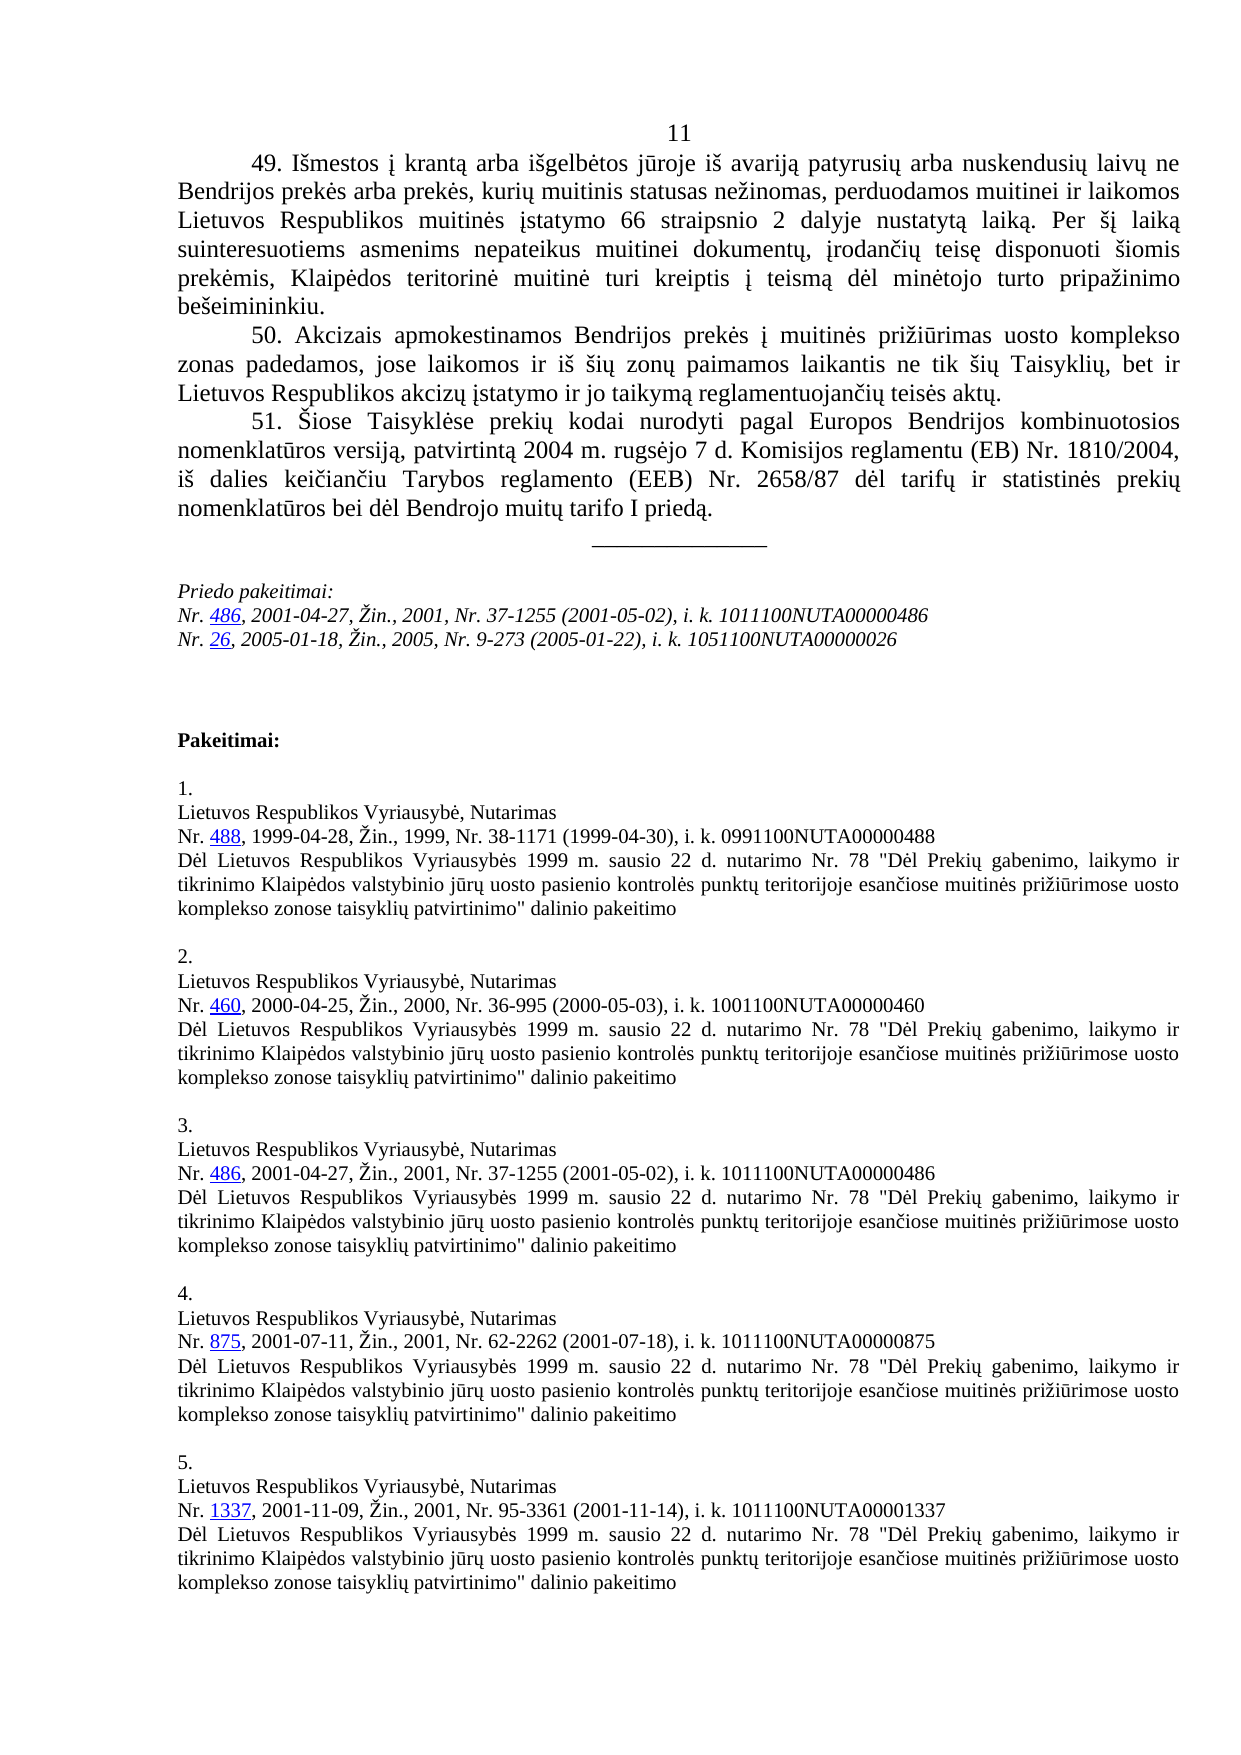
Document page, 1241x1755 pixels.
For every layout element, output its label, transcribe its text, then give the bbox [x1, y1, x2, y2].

text Lietuvos Respublikos Vyriausybė, Nutarimas [177, 1137, 1181, 1161]
text Lietuvos Respublikos Vyriausybė, Nutarimas [177, 1474, 1181, 1498]
text Lietuvos Respublikos Vyriausybė, Nutarimas [177, 800, 1181, 824]
text Nr. 486, 2001-04-27, Žin., 2001, Nr. 37-1255 (2001-05-02), i. k. 1011100NUTA00000486 [177, 603, 1181, 627]
text Nr. 486, 2001-04-27, Žin., 2001, Nr. 37-1255 (2001-05-02), i. k. 1011100NUTA00000486 [177, 1161, 1181, 1185]
text 49. Išmestos į krantą arba išgelbėtos jūroje iš avariją patyrusių arba nuskendusių laivų ne Bendrijos prekės arba prekės, kurių muitinis statusas nežinomas, perduodamos muitinei ir laikomos Lietuvos Respublikos muitinės įstatymo 66 straipsnio 2 dalyje nustatytą laiką. Per šį laiką suinteresuotiems asmenims nepateikus muitinei dokumentų, įrodančių teisę disponuoti šiomis prekėmis, Klaipėdos teritorinė muitinė turi kreiptis į teismą dėl minėtojo turto pripažinimo bešeimininkiu. [177, 148, 1181, 320]
text Dėl Lietuvos Respublikos Vyriausybės 1999 m. sausio 22 d. nutarimo Nr. 78 "Dėl Prekių gabenimo, laikymo ir tikrinimo Klaipėdos valstybinio jūrų uosto pasienio kontrolės punktų teritorijoje esančiose muitinės prižiūrimose uosto komplekso zonose taisyklių patvirtinimo" dalinio pakeitimo [177, 1185, 1181, 1257]
text 51. Šiose Taisyklėse prekių kodai nurodyti pagal Europos Bendrijos kombinuotosios nomenklatūros versiją, patvirtintą 2004 m. rugsėjo 7 d. Komisijos reglamentu (EB) Nr. 1810/2004, iš dalies keičiančiu Tarybos reglamento (EEB) Nr. 2658/87 dėl tarifų ir statistinės prekių nomenklatūros bei dėl Bendrojo muitų tarifo I priedą. [177, 406, 1181, 521]
text 5. [177, 1450, 1181, 1474]
text ______________ [177, 521, 1181, 550]
text Nr. 875, 2001-07-11, Žin., 2001, Nr. 62-2262 (2001-07-18), i. k. 1011100NUTA00000875 [177, 1329, 1181, 1353]
text Dėl Lietuvos Respublikos Vyriausybės 1999 m. sausio 22 d. nutarimo Nr. 78 "Dėl Prekių gabenimo, laikymo ir tikrinimo Klaipėdos valstybinio jūrų uosto pasienio kontrolės punktų teritorijoje esančiose muitinės prižiūrimose uosto komplekso zonose taisyklių patvirtinimo" dalinio pakeitimo [177, 848, 1181, 920]
text Dėl Lietuvos Respublikos Vyriausybės 1999 m. sausio 22 d. nutarimo Nr. 78 "Dėl Prekių gabenimo, laikymo ir tikrinimo Klaipėdos valstybinio jūrų uosto pasienio kontrolės punktų teritorijoje esančiose muitinės prižiūrimose uosto komplekso zonose taisyklių patvirtinimo" dalinio pakeitimo [177, 1017, 1181, 1089]
text Lietuvos Respublikos Vyriausybė, Nutarimas [177, 968, 1181, 993]
text 50. Akcizais apmokestinamos Bendrijos prekės į muitinės prižiūrimas uosto komplekso zonas padedamos, jose laikomos ir iš šių zonų paimamos laikantis ne tik šių Taisyklių, bet ir Lietuvos Respublikos akcizų įstatymo ir jo taikymą reglamentuojančių teisės aktų. [177, 320, 1181, 406]
text 1. [177, 776, 1181, 800]
text Priedo pakeitimai: [177, 579, 1181, 603]
text Nr. 460, 2000-04-25, Žin., 2000, Nr. 36-995 (2000-05-03), i. k. 1001100NUTA00000460 [177, 993, 1181, 1017]
text 3. [177, 1113, 1181, 1137]
text Nr. 1337, 2001-11-09, Žin., 2001, Nr. 95-3361 (2001-11-14), i. k. 1011100NUTA00001337 [177, 1498, 1181, 1522]
text Pakeitimai: [177, 728, 1181, 752]
text Dėl Lietuvos Respublikos Vyriausybės 1999 m. sausio 22 d. nutarimo Nr. 78 "Dėl Prekių gabenimo, laikymo ir tikrinimo Klaipėdos valstybinio jūrų uosto pasienio kontrolės punktų teritorijoje esančiose muitinės prižiūrimose uosto komplekso zonose taisyklių patvirtinimo" dalinio pakeitimo [177, 1353, 1181, 1426]
text Nr. 26, 2005-01-18, Žin., 2005, Nr. 9-273 (2005-01-22), i. k. 1051100NUTA00000026 [177, 627, 1181, 651]
text Lietuvos Respublikos Vyriausybė, Nutarimas [177, 1305, 1181, 1329]
text Nr. 488, 1999-04-28, Žin., 1999, Nr. 38-1171 (1999-04-30), i. k. 0991100NUTA00000488 [177, 824, 1181, 848]
text 2. [177, 944, 1181, 968]
text 4. [177, 1281, 1181, 1305]
text Dėl Lietuvos Respublikos Vyriausybės 1999 m. sausio 22 d. nutarimo Nr. 78 "Dėl Prekių gabenimo, laikymo ir tikrinimo Klaipėdos valstybinio jūrų uosto pasienio kontrolės punktų teritorijoje esančiose muitinės prižiūrimose uosto komplekso zonose taisyklių patvirtinimo" dalinio pakeitimo [177, 1522, 1181, 1594]
